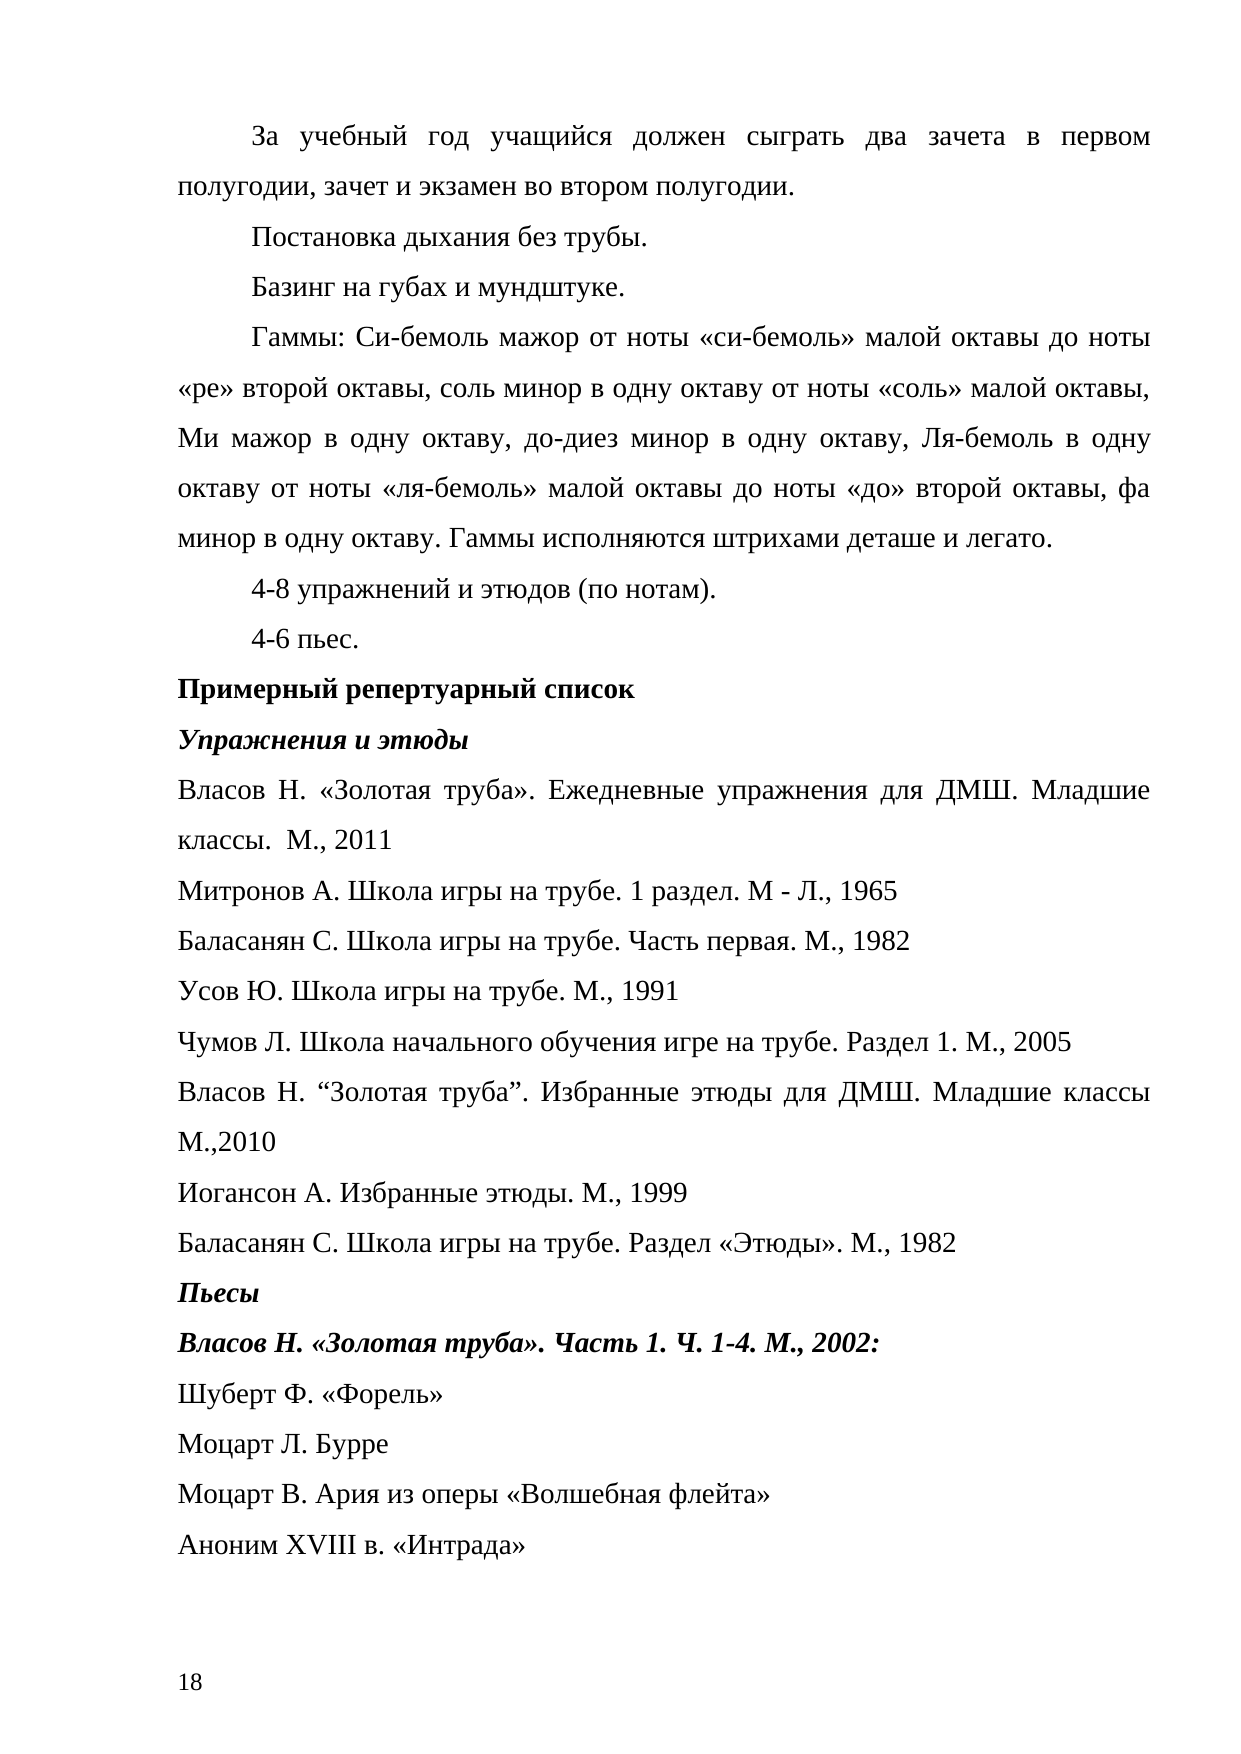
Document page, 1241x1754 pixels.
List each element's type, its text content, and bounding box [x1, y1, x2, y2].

text Упражнения и этюды [177, 722, 1152, 755]
text Моцарт Л. Бурре [177, 1426, 1152, 1460]
text За учебный год учащийся должен сыграть два зачета в первом полугодии, зачет и экзамен во втором полугодии. [177, 118, 1152, 202]
text Усов Ю. Школа игры на трубе. М., 1991 [177, 973, 1152, 1007]
text Аноним XVIII в. «Интрада» [177, 1527, 1152, 1560]
text Примерный репертуарный список [177, 672, 1152, 705]
text Митронов А. Школа игры на трубе. 1 раздел. М - Л., 1965 [177, 873, 1152, 906]
text Власов Н. “Золотая труба”. Избранные этюды для ДМШ. Младшие классы М.,2010 [177, 1074, 1152, 1158]
text Власов Н. «Золотая труба». Часть 1. Ч. 1-4. М., 2002: [177, 1326, 1152, 1359]
text Моцарт В. Ария из оперы «Волшебная флейта» [177, 1477, 1152, 1510]
text 4-8 упражнений и этюдов (по нотам). [177, 571, 1152, 604]
text Чумов Л. Школа начального обучения игре на трубе. Раздел 1. М., 2005 [177, 1024, 1152, 1057]
text Шуберт Ф. «Форель» [177, 1376, 1152, 1409]
text Власов Н. «Золотая труба». Ежедневные упражнения для ДМШ. Младшие классы. М., 2011 [177, 772, 1152, 856]
text Баласанян С. Школа игры на трубе. Раздел «Этюды». М., 1982 [177, 1225, 1152, 1258]
text Постановка дыхания без трубы. [177, 219, 1152, 252]
text Иогансон А. Избранные этюды. М., 1999 [177, 1175, 1152, 1208]
text Баласанян С. Школа игры на трубе. Часть первая. М., 1982 [177, 923, 1152, 957]
text Пьесы [177, 1275, 1152, 1309]
text Гаммы: Си-бемоль мажор от ноты «си-бемоль» малой октавы до ноты «ре» второй октавы, соль минор в одну октаву от ноты «соль» малой октавы, Ми мажор в одну октаву, до-диез минор в одну октаву, Ля-бемоль в одну октаву от ноты «ля-бемоль» малой октавы до ноты «до» второй октавы, фа минор в одну октаву. Гаммы исполняются штрихами деташе и легато. [177, 319, 1152, 554]
text 4-6 пьес. [177, 621, 1152, 655]
text Базинг на губах и мундштуке. [177, 269, 1152, 303]
